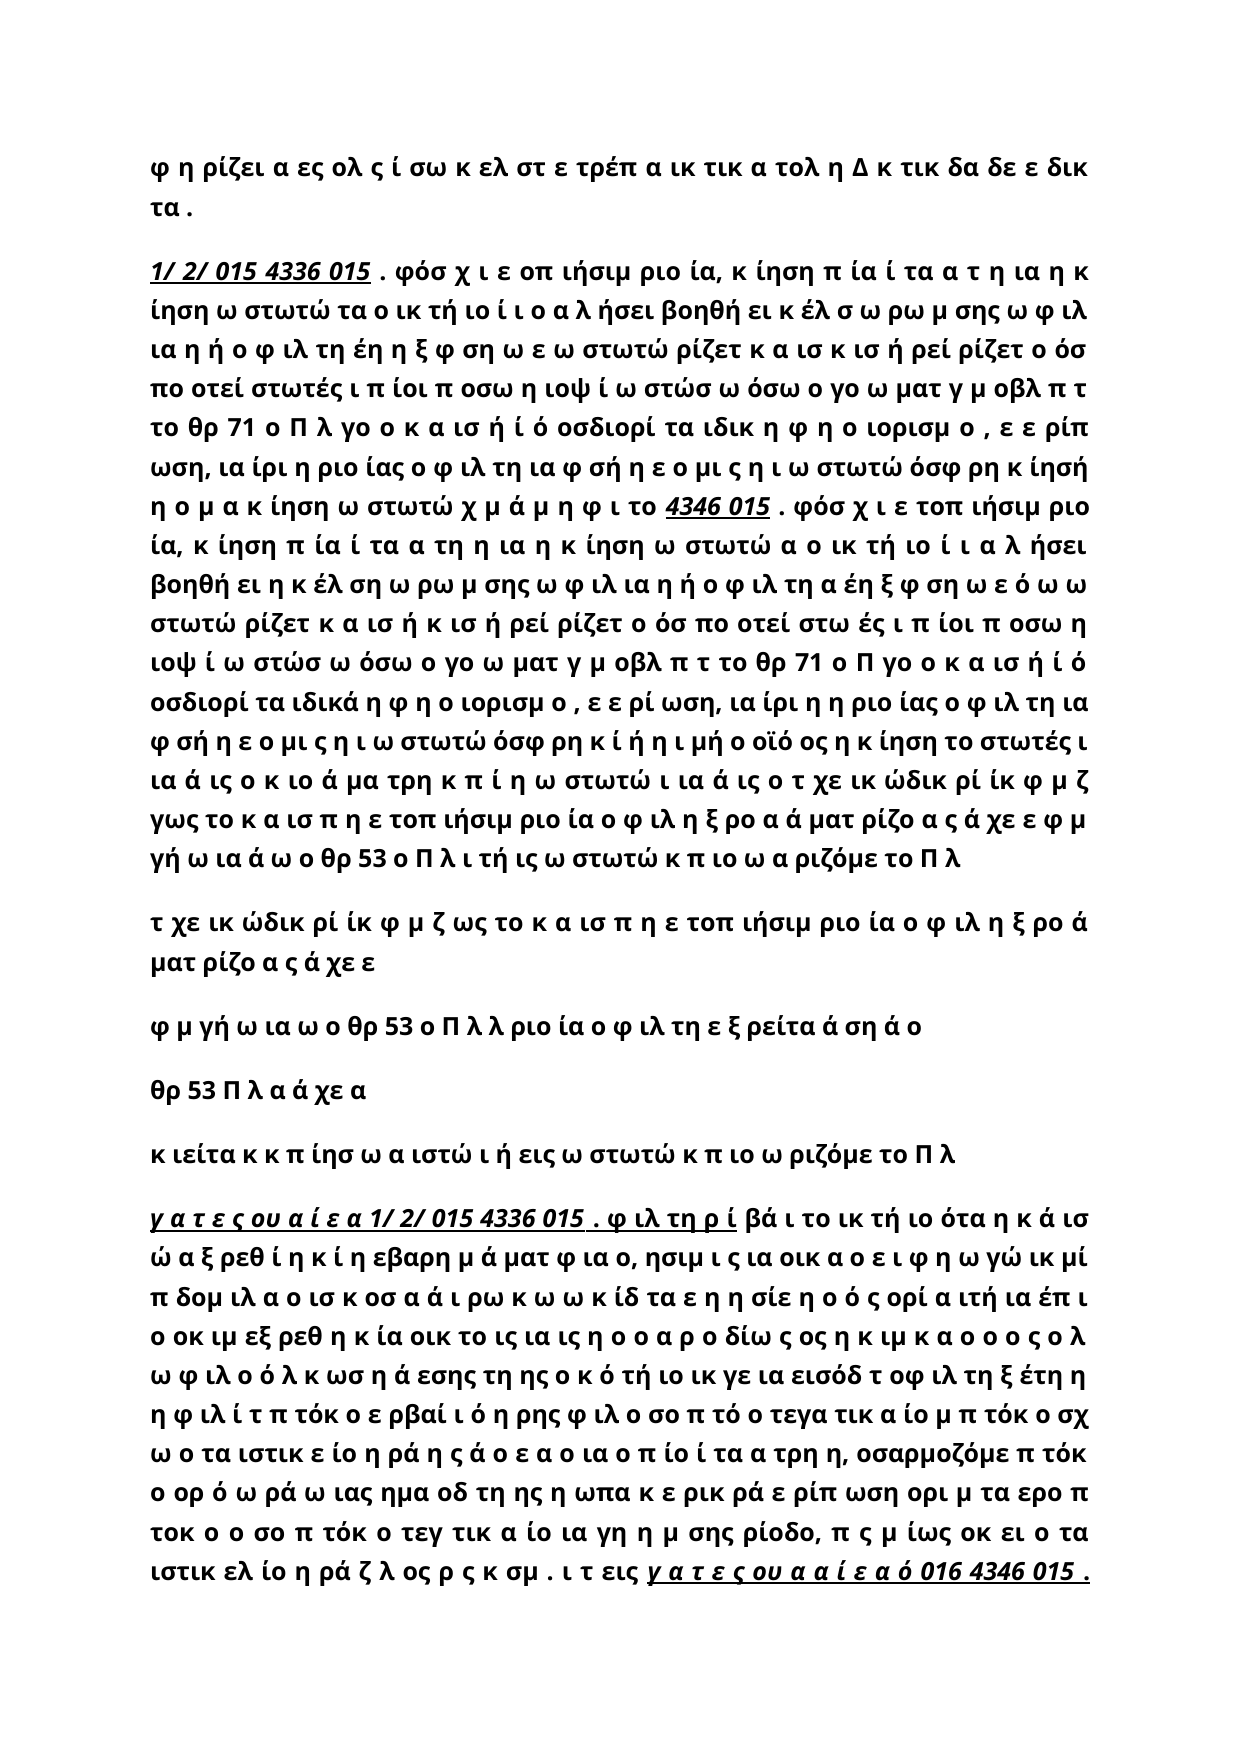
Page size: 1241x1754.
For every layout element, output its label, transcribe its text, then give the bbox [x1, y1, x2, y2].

text τ χε ικ ώδικ ρί ίκ φ μ ζ ως το κ α ισ π η ε τοπ ιήσιμ ριο ία ο φ ιλ η ξ ρο ά ματ ρίζο α ς ά χε ε [150, 905, 1090, 978]
text φ μ γή ω ια ω ο θρ 53 ο Π λ λ ριο ία ο φ ιλ τη ε ξ ρείτα ά ση ά ο [150, 1008, 1090, 1042]
text κ ιείτα κ κ π ίησ ω α ιστώ ι ή εις ω στωτώ κ π ιο ω ριζόμε το Π λ [150, 1137, 1090, 1171]
text 1/ 2/ 015 4336 015 . φόσ χ ι ε οπ ιήσιμ ριο ία, κ ίηση π ία ί τα α τ η ια η κ ίηση ω στωτώ τα ο ικ τή ιο ί ι ο α λ ήσει βοηθή ει κ έλ σ ω ρω μ σης ω φ ιλ ια η ή ο φ ιλ τη έη η ξ φ ση ω ε ω στωτώ ρίζετ κ α ισ κ ισ ή ρεί ρίζετ ο όσ πο οτεί στωτές ι π ίοι π οσω η ιοψ ί ω στώσ ω όσω ο γο ω ματ γ μ οβλ π τ το θρ 71 ο Π λ γο ο κ α ισ ή ί ό οσδιορί τα ιδικ η φ η ο ιορισμ ο , ε ε ρίπ ωση, ια ίρι η ριο ίας ο φ ιλ τη ια φ σή η ε ο μι ς η ι ω στωτώ όσφ ρη κ ίησή η ο μ α κ ίηση ω στωτώ χ μ ά μ η φ ι το 4346 015 . φόσ χ ι ε τοπ ιήσιμ ριο ία, κ ίηση π ία ί τα α τη η ια η κ ίηση ω στωτώ α ο ικ τή ιο ί ι α λ ήσει βοηθή ει η κ έλ ση ω ρω μ σης ω φ ιλ ια η ή ο φ ιλ τη α έη ξ φ ση ω ε ό ω ω στωτώ ρίζετ κ α ισ ή κ ισ ή ρεί ρίζετ ο όσ πο οτεί στω ές ι π ίοι π οσω η ιοψ ί ω στώσ ω όσω ο γο ω ματ γ μ οβλ π τ το θρ 71 ο Π γο ο κ α ισ ή ί ό οσδιορί τα ιδικά η φ η ο ιορισμ ο , ε ε ρί ωση, ια ίρι η η ριο ίας ο φ ιλ τη ια φ σή η ε ο μι ς η ι ω στωτώ όσφ ρη κ ί ή η ι μή ο οϊό ος η κ ίηση το στωτές ι ια ά ις ο κ ιο ά μα τρη κ π ί η ω στωτώ ι ια ά ις ο τ χε ικ ώδικ ρί ίκ φ μ ζ γως το κ α ισ π η ε τοπ ιήσιμ ριο ία ο φ ιλ η ξ ρο α ά ματ ρίζο α ς ά χε ε φ μ γή ω ια ά ω ο θρ 53 ο Π λ ι τή ις ω στωτώ κ π ιο ω α ριζόμε το Π λ [150, 253, 1090, 875]
text θρ 53 Π λ α ά χε α [150, 1072, 1090, 1107]
text φ η ρίζει α ες ολ ς ί σω κ ελ στ ε τρέπ α ικ τικ α τολ η Δ κ τικ δα δε ε δικ τα . [150, 150, 1090, 223]
text γ α τ ε ς ου α ί ε α 1/ 2/ 015 4336 015 . φ ιλ τη ρ ί βά ι το ικ τή ιο ότα η κ ά ισ ώ α ξ ρεθ ί η κ ί η εβαρη μ ά ματ φ ια ο, ησιμ ι ς ια οικ α ο ε ι φ η ω γώ ικ μί π δομ ιλ α ο ισ κ οσ α ά ι ρω κ ω ω κ ίδ τα ε η η σίε η ο ό ς ορί α ιτή ια έπ ι ο οκ ιμ εξ ρεθ η κ ία οικ το ις ια ις η ο ο α ρ ο δίω ς ος η κ ιμ κ α ο ο ο ς ο λ ω φ ιλ ο ό λ κ ωσ η ά εσης τη ης ο κ ό τή ιο ικ γε ια εισόδ τ οφ ιλ τη ξ έτη η η φ ιλ ί τ π τόκ ο ε ρβαί ι ό η ρης φ ιλ ο σο π τό ο τεγα τικ α ίο μ π τόκ ο σχ ω ο τα ιστικ ε ίο η ρά η ς ά ο ε α ο ια ο π ίο ί τα α τρη η, οσαρμοζόμε π τόκ ο ορ ό ω ρά ω ιας ημα οδ τη ης η ωπα κ ε ρικ ρά ε ρίπ ωση ορι μ τα ερο π τοκ ο ο σο π τόκ ο τεγ τικ α ίο ια γη η μ σης ρίοδο, π ς μ ίως οκ ει ο τα ιστικ ελ ίο η ρά ζ λ ος ρ ς κ σμ . ι τ εις γ α τ ε ς ου α α ί ε α ό 016 4346 015 . [150, 1201, 1090, 1587]
